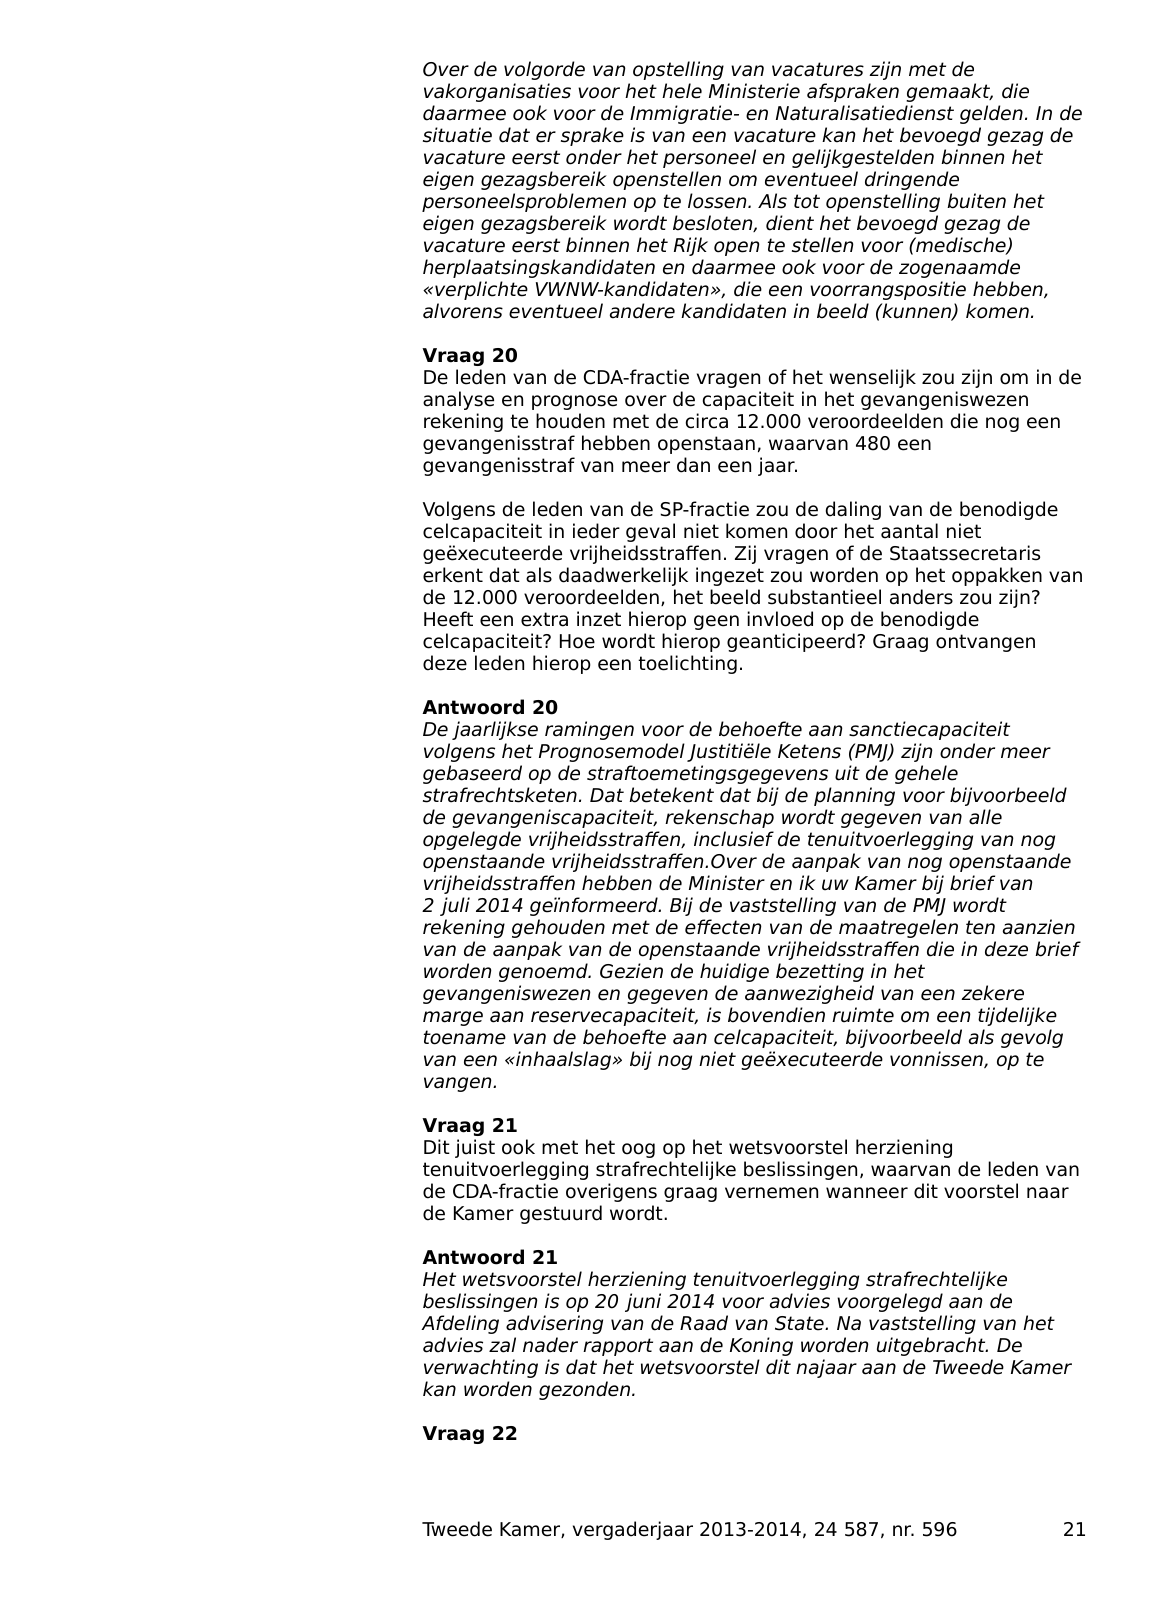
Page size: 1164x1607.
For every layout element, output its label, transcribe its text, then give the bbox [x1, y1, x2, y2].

text De jaarlijkse ramingen voor de behoefte aan sanctiecapaciteit volgens het Prognosemodel Justitiële Ketens (PMJ) zijn onder meer gebaseerd op de straftoemetingsgegevens uit de gehele strafrechtsketen. Dat betekent dat bij de planning voor bijvoorbeeld de gevangeniscapaciteit, rekenschap wordt gegeven van alle opgelegde vrijheidsstraffen, inclusief de tenuitvoerlegging van nog openstaande vrijheidsstraffen.Over de aanpak van nog openstaande vrijheidsstraffen hebben de Minister en ik uw Kamer bij brief van 2 juli 2014 geïnformeerd. Bij de vaststelling van de PMJ wordt rekening gehouden met de effecten van de maatregelen ten aanzien van de aanpak van de openstaande vrijheidsstraffen die in deze brief worden genoemd. Gezien de huidige bezetting in het gevangeniswezen en gegeven de aanwezigheid van een zekere marge aan reservecapaciteit, is bovendien ruimte om een tijdelijke toename van de behoefte aan celcapaciteit, bijvoorbeeld als gevolg van een «inhaalslag» bij nog niet geëxecuteerde vonnissen, op te vangen. [422, 719, 1087, 1093]
text Vraag 22 [422, 1423, 1087, 1445]
text Het wetsvoorstel herziening tenuitvoerlegging strafrechtelijke beslissingen is op 20 juni 2014 voor advies voorgelegd aan de Afdeling advisering van de Raad van State. Na vaststelling van het advies zal nader rapport aan de Koning worden uitgebracht. De verwachting is dat het wetsvoorstel dit najaar aan de Tweede Kamer kan worden gezonden. [422, 1269, 1087, 1401]
text De leden van de CDA-fractie vragen of het wenselijk zou zijn om in de analyse en prognose over de capaciteit in het gevangeniswezen rekening te houden met de circa 12.000 veroordeelden die nog een gevangenisstraf hebben openstaan, waarvan 480 een gevangenisstraf van meer dan een jaar. [422, 367, 1087, 477]
text Dit juist ook met het oog op het wetsvoorstel herziening tenuitvoerlegging strafrechtelijke beslissingen, waarvan de leden van de CDA-fractie overigens graag vernemen wanneer dit voorstel naar de Kamer gestuurd wordt. [422, 1137, 1087, 1225]
text Volgens de leden van de SP-fractie zou de daling van de benodigde celcapaciteit in ieder geval niet komen door het aantal niet geëxecuteerde vrijheidsstraffen. Zij vragen of de Staatssecretaris erkent dat als daadwerkelijk ingezet zou worden op het oppakken van de 12.000 veroordeelden, het beeld substantieel anders zou zijn? Heeft een extra inzet hierop geen invloed op de benodigde celcapaciteit? Hoe wordt hierop geanticipeerd? Graag ontvangen deze leden hierop een toelichting. [422, 499, 1087, 675]
text Over de volgorde van opstelling van vacatures zijn met de vakorganisaties voor het hele Ministerie afspraken gemaakt, die daarmee ook voor de Immigratie- en Naturalisatiedienst gelden. In de situatie dat er sprake is van een vacature kan het bevoegd gezag de vacature eerst onder het personeel en gelijkgestelden binnen het eigen gezagsbereik openstellen om eventueel dringende personeelsproblemen op te lossen. Als tot openstelling buiten het eigen gezagsbereik wordt besloten, dient het bevoegd gezag de vacature eerst binnen het Rijk open te stellen voor (medische) herplaatsingskandidaten en daarmee ook voor de zogenaamde «verplichte VWNW-kandidaten», die een voorrangspositie hebben, alvorens eventueel andere kandidaten in beeld (kunnen) komen. [422, 59, 1087, 323]
text Antwoord 21 [422, 1247, 1087, 1269]
text Vraag 20 [422, 345, 1087, 367]
text Vraag 21 [422, 1115, 1087, 1137]
text Antwoord 20 [422, 697, 1087, 719]
